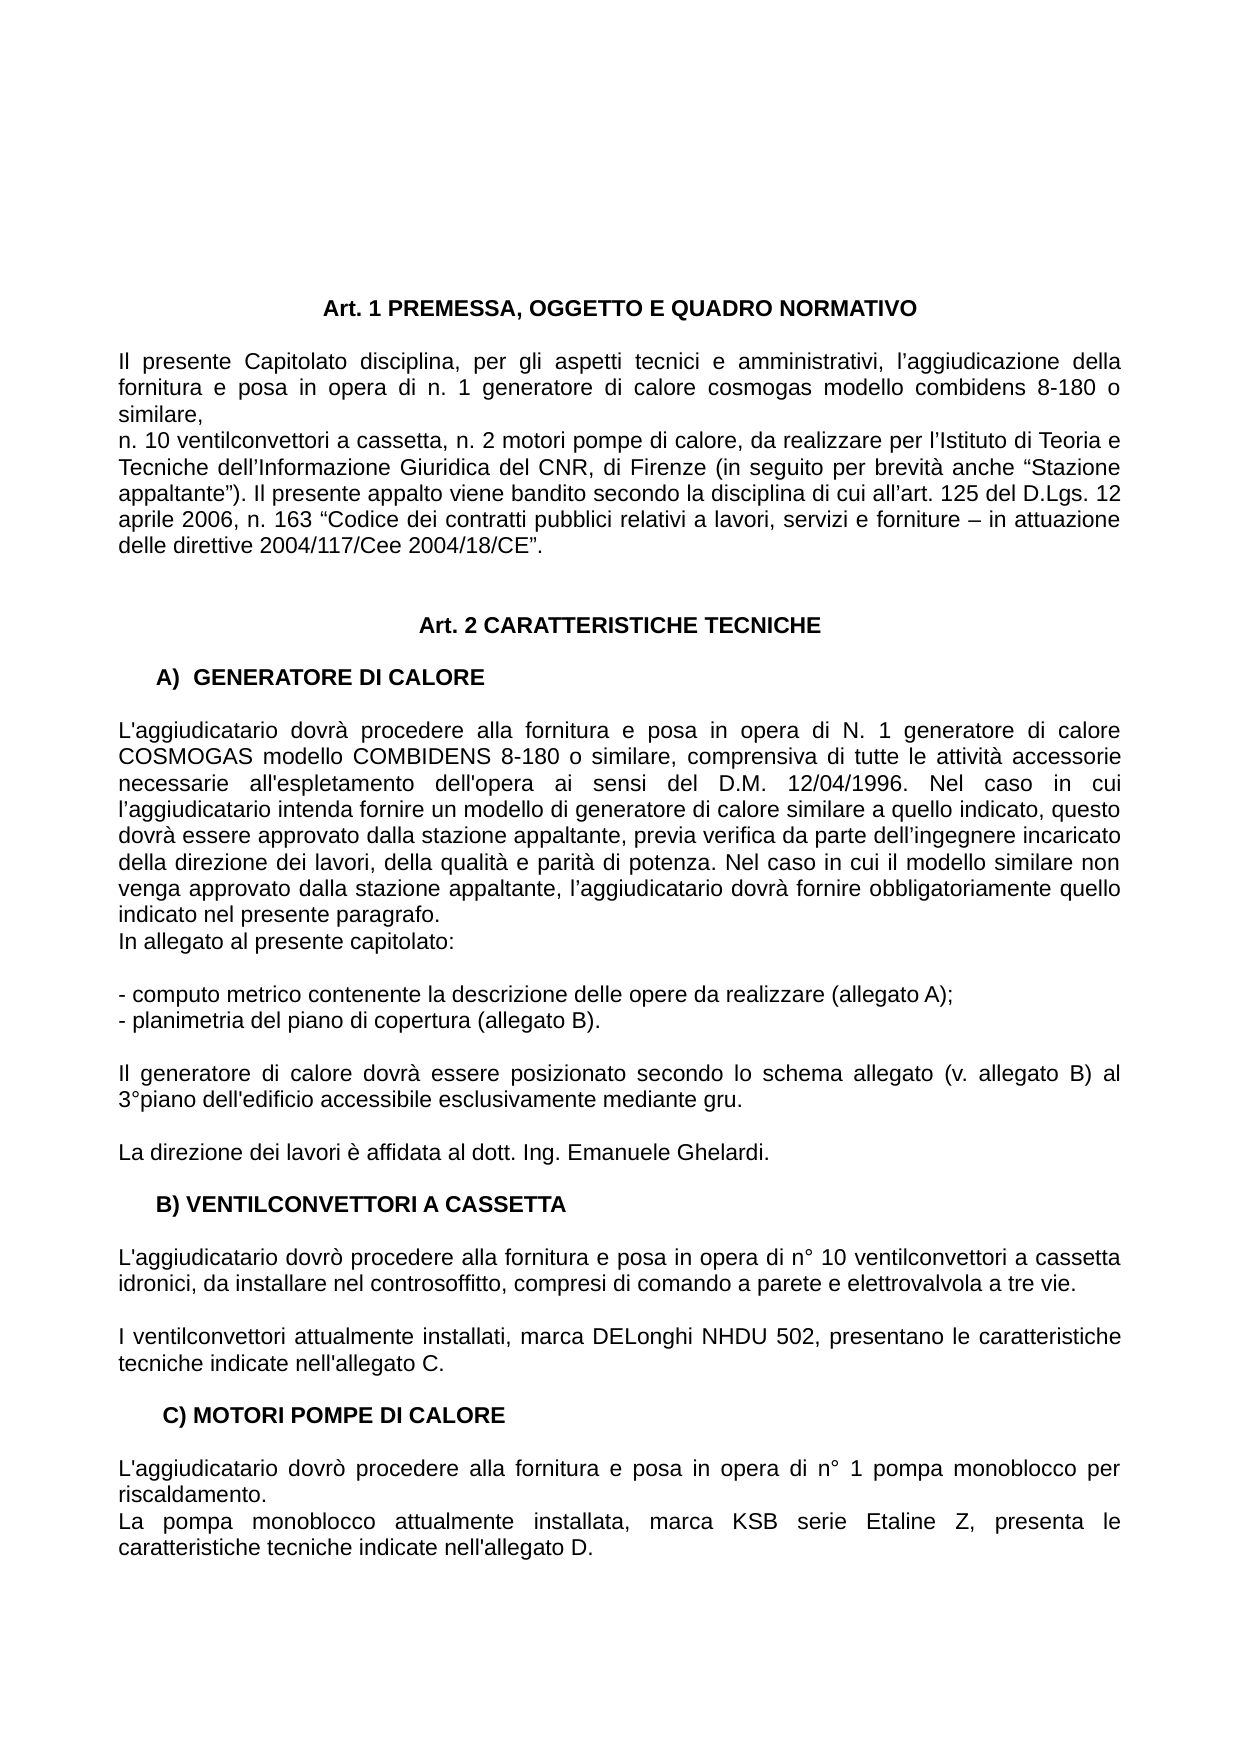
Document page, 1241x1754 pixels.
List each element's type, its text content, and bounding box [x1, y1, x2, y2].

text - computo metrico contenente la descrizione delle opere da realizzare (allegato A); [118, 981, 1122, 1007]
text Art. 1 PREMESSA, OGGETTO E QUADRO NORMATIVO [118, 295, 1122, 322]
text Art. 2 CARATTERISTICHE TECNICHE [118, 612, 1122, 638]
text La direzione dei lavori è affidata al dott. Ing. Emanuele Ghelardi. [118, 1139, 1122, 1165]
text Il presente Capitolato disciplina, per gli aspetti tecnici e amministrativi, l’aggiudicazione della fornitura e posa in opera di n. 1 generatore di calore cosmogas modello combidens 8-180 o similare, [118, 348, 1122, 427]
text Il generatore di calore dovrà essere posizionato secondo lo schema allegato (v. allegato B) al 3°piano dell'edificio accessibile esclusivamente mediante gru. [118, 1059, 1122, 1112]
text C) MOTORI POMPE DI CALORE [162, 1402, 1122, 1428]
text L'aggiudicatario dovrà procedere alla fornitura e posa in opera di N. 1 generatore di calore COSMOGAS modello COMBIDENS 8-180 o similare, comprensiva di tutte le attività accessorie necessarie all'espletamento dell'opera ai sensi del D.M. 12/04/1996. Nel caso in cui l’aggiudicatario intenda fornire un modello di generatore di calore similare a quello indicato, questo dovrà essere approvato dalla stazione appaltante, previa verifica da parte dell’ingegnere incaricato della direzione dei lavori, della qualità e parità di potenza. Nel caso in cui il modello similare non venga approvato dalla stazione appaltante, l’aggiudicatario dovrà fornire obbligatoriamente quello indicato nel presente paragrafo. [118, 717, 1122, 928]
text L'aggiudicatario dovrò procedere alla fornitura e posa in opera di n° 10 ventilconvettori a cassetta idronici, da installare nel controsoffitto, compresi di comando a parete e elettrovalvola a tre vie. [118, 1244, 1122, 1297]
text La pompa monoblocco attualmente installata, marca KSB serie Etaline Z, presenta le caratteristiche tecniche indicate nell'allegato D. [118, 1508, 1122, 1560]
text L'aggiudicatario dovrò procedere alla fornitura e posa in opera di n° 1 pompa monoblocco per riscaldamento. [118, 1455, 1122, 1508]
text I ventilconvettori attualmente installati, marca DELonghi NHDU 502, presentano le caratteristiche tecniche indicate nell'allegato C. [118, 1323, 1122, 1376]
text In allegato al presente capitolato: [118, 928, 1122, 954]
text - planimetria del piano di copertura (allegato B). [118, 1007, 1122, 1033]
text B) VENTILCONVETTORI A CASSETTA [156, 1191, 1122, 1218]
list GENERATORE DI CALORE [156, 664, 1122, 691]
text n. 10 ventilconvettori a cassetta, n. 2 motori pompe di calore, da realizzare per l’Istituto di Teoria e Tecniche dell’Informazione Giuridica del CNR, di Firenze (in seguito per brevità anche “Stazione appaltante”). Il presente appalto viene bandito secondo la disciplina di cui all’art. 125 del D.Lgs. 12 aprile 2006, n. 163 “Codice dei contratti pubblici relativi a lavori, servizi e forniture – in attuazione delle direttive 2004/117/Cee 2004/18/CE”. [118, 427, 1122, 559]
